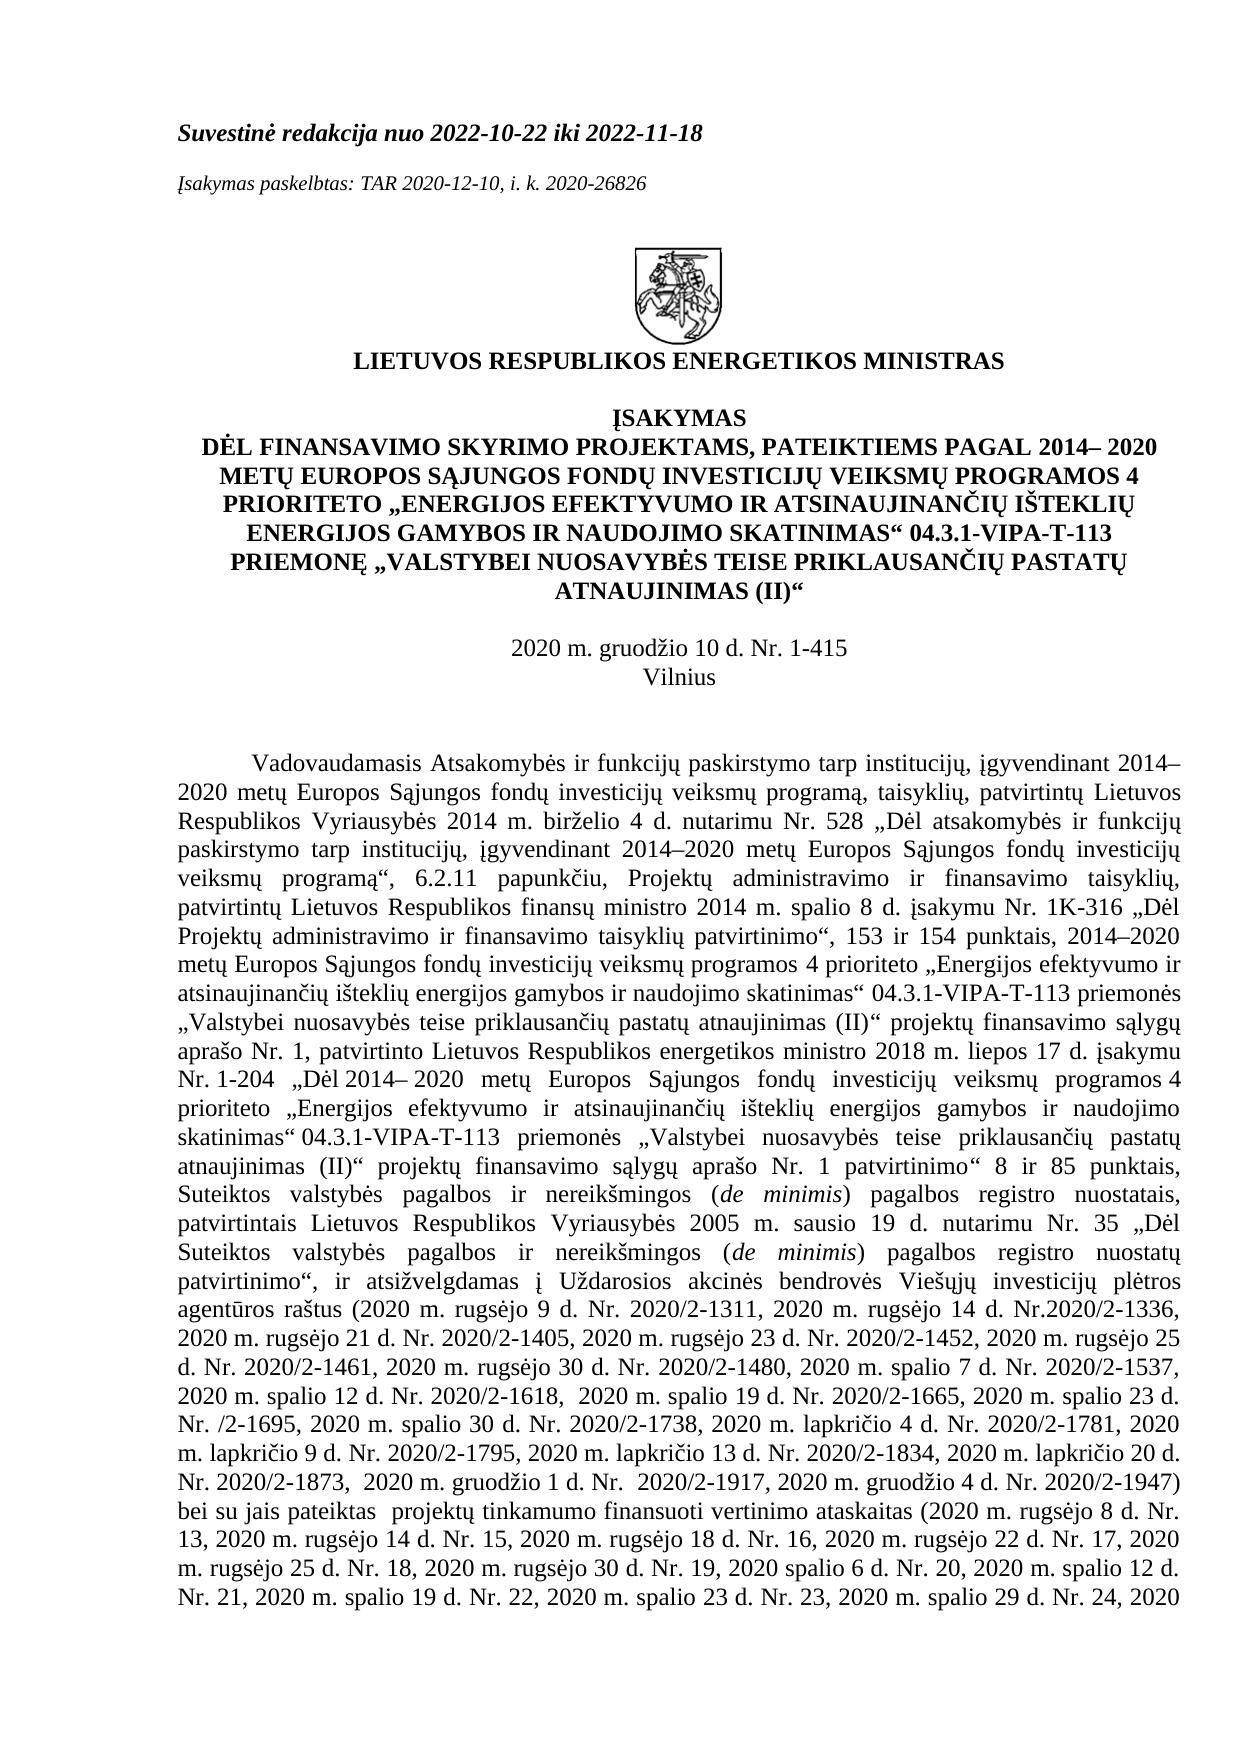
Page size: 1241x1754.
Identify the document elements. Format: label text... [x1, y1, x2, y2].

text DĖL FINANSAVIMO SKYRIMO PROJEKTAMS, PATEIKTIEMS PAGAL 2014– 2020 METŲ EUROPOS SĄJUNGOS FONDŲ INVESTICIJŲ VEIKSMŲ PROGRAMOS 4 PRIORITETO „Energijos efektyvumo ir atsinaujinančių išteklių energijos gamybos ir naudojimo skatinimas“ 04.3.1-vipa-t-113 PRIEMONĘ „valstybei nuosavybės teise priklausančių pastatų atnaujinimas (II)“ [177, 432, 1181, 604]
text lIETUVOS RESPUBLIKOS energetikos MINISTRAS [177, 346, 1181, 374]
text Vilnius [177, 662, 1181, 691]
text Vadovaudamasis Atsakomybės ir funkcijų paskirstymo tarp institucijų, įgyvendinant 2014–2020 metų Europos Sąjungos fondų investicijų veiksmų programą, taisyklių, patvirtintų Lietuvos Respublikos Vyriausybės 2014 m. birželio 4 d. nutarimu Nr. 528 „Dėl atsakomybės ir funkcijų paskirstymo tarp institucijų, įgyvendinant 2014–2020 metų Europos Sąjungos fondų investicijų veiksmų programą“, 6.2.11 papunkčiu, Projektų administravimo ir finansavimo taisyklių, patvirtintų Lietuvos Respublikos finansų ministro 2014 m. spalio 8 d. įsakymu Nr. 1K-316 „Dėl Projektų administravimo ir finansavimo taisyklių patvirtinimo“, 153 ir 154 punktais, 2014–2020 metų Europos Sąjungos fondų investicijų veiksmų programos 4 prioriteto „Energijos efektyvumo ir atsinaujinančių išteklių energijos gamybos ir naudojimo skatinimas“ 04.3.1-vipa-t-113 priemonės „Valstybei nuosavybės teise priklausančių pastatų atnaujinimas (II)“ projektų finansavimo sąlygų aprašo Nr. 1, patvirtinto Lietuvos Respublikos energetikos ministro 2018 m. liepos 17 d. įsakymu Nr. 1-204 „Dėl 2014– 2020 metų Europos Sąjungos fondų investicijų veiksmų programos 4 prioriteto „Energijos efektyvumo ir atsinaujinančių išteklių energijos gamybos ir naudojimo skatinimas“ 04.3.1-VIPA-T-113 priemonės „Valstybei nuosavybės teise priklausančių pastatų atnaujinimas (II)“ projektų finansavimo sąlygų aprašo Nr. 1 patvirtinimo“ 8 ir 85 punktais, Suteiktos valstybės pagalbos ir nereikšmingos (de minimis) pagalbos registro nuostatais, patvirtintais Lietuvos Respublikos Vyriausybės 2005 m. sausio 19 d. nutarimu Nr. 35 „Dėl Suteiktos valstybės pagalbos ir nereikšmingos (de minimis) pagalbos registro nuostatų patvirtinimo“, ir atsižvelgdamas į Uždarosios akcinės bendrovės Viešųjų investicijų plėtros agentūros raštus (2020 m. rugsėjo 9 d. Nr. 2020/2-1311, 2020 m. rugsėjo 14 d. Nr.2020/2-1336, 2020 m. rugsėjo 21 d. Nr. 2020/2-1405, 2020 m. rugsėjo 23 d. Nr. 2020/2-1452, 2020 m. rugsėjo 25 d. Nr. 2020/2-1461, 2020 m. rugsėjo 30 d. Nr. 2020/2-1480, 2020 m. spalio 7 d. Nr. 2020/2-1537, 2020 m. spalio 12 d. Nr. 2020/2-1618, 2020 m. spalio 19 d. Nr. 2020/2-1665, 2020 m. spalio 23 d. Nr. /2-1695, 2020 m. spalio 30 d. Nr. 2020/2-1738, 2020 m. lapkričio 4 d. Nr. 2020/2-1781, 2020 m. lapkričio 9 d. Nr. 2020/2-1795, 2020 m. lapkričio 13 d. Nr. 2020/2-1834, 2020 m. lapkričio 20 d. Nr. 2020/2-1873, 2020 m. gruodžio 1 d. Nr. 2020/2-1917, 2020 m. gruodžio 4 d. Nr. 2020/2-1947) bei su jais pateiktas projektų tinkamumo finansuoti vertinimo ataskaitas (2020 m. rugsėjo 8 d. Nr. 13, 2020 m. rugsėjo 14 d. Nr. 15, 2020 m. rugsėjo 18 d. Nr. 16, 2020 m. rugsėjo 22 d. Nr. 17, 2020 m. rugsėjo 25 d. Nr. 18, 2020 m. rugsėjo 30 d. Nr. 19, 2020 spalio 6 d. Nr. 20, 2020 m. spalio 12 d. Nr. 21, 2020 m. spalio 19 d. Nr. 22, 2020 m. spalio 23 d. Nr. 23, 2020 m. spalio 29 d. Nr. 24, 2020 [177, 748, 1181, 1611]
text 2020 m. gruodžio 10 d. Nr. 1-415 [177, 633, 1181, 662]
text Suvestinė redakcija nuo 2022-10-22 iki 2022-11-18 [177, 118, 1181, 147]
text Įsakymas paskelbtas: TAR 2020-12-10, i. k. 2020-26826 [177, 171, 1181, 195]
text ĮSAKYMAS [177, 403, 1181, 432]
